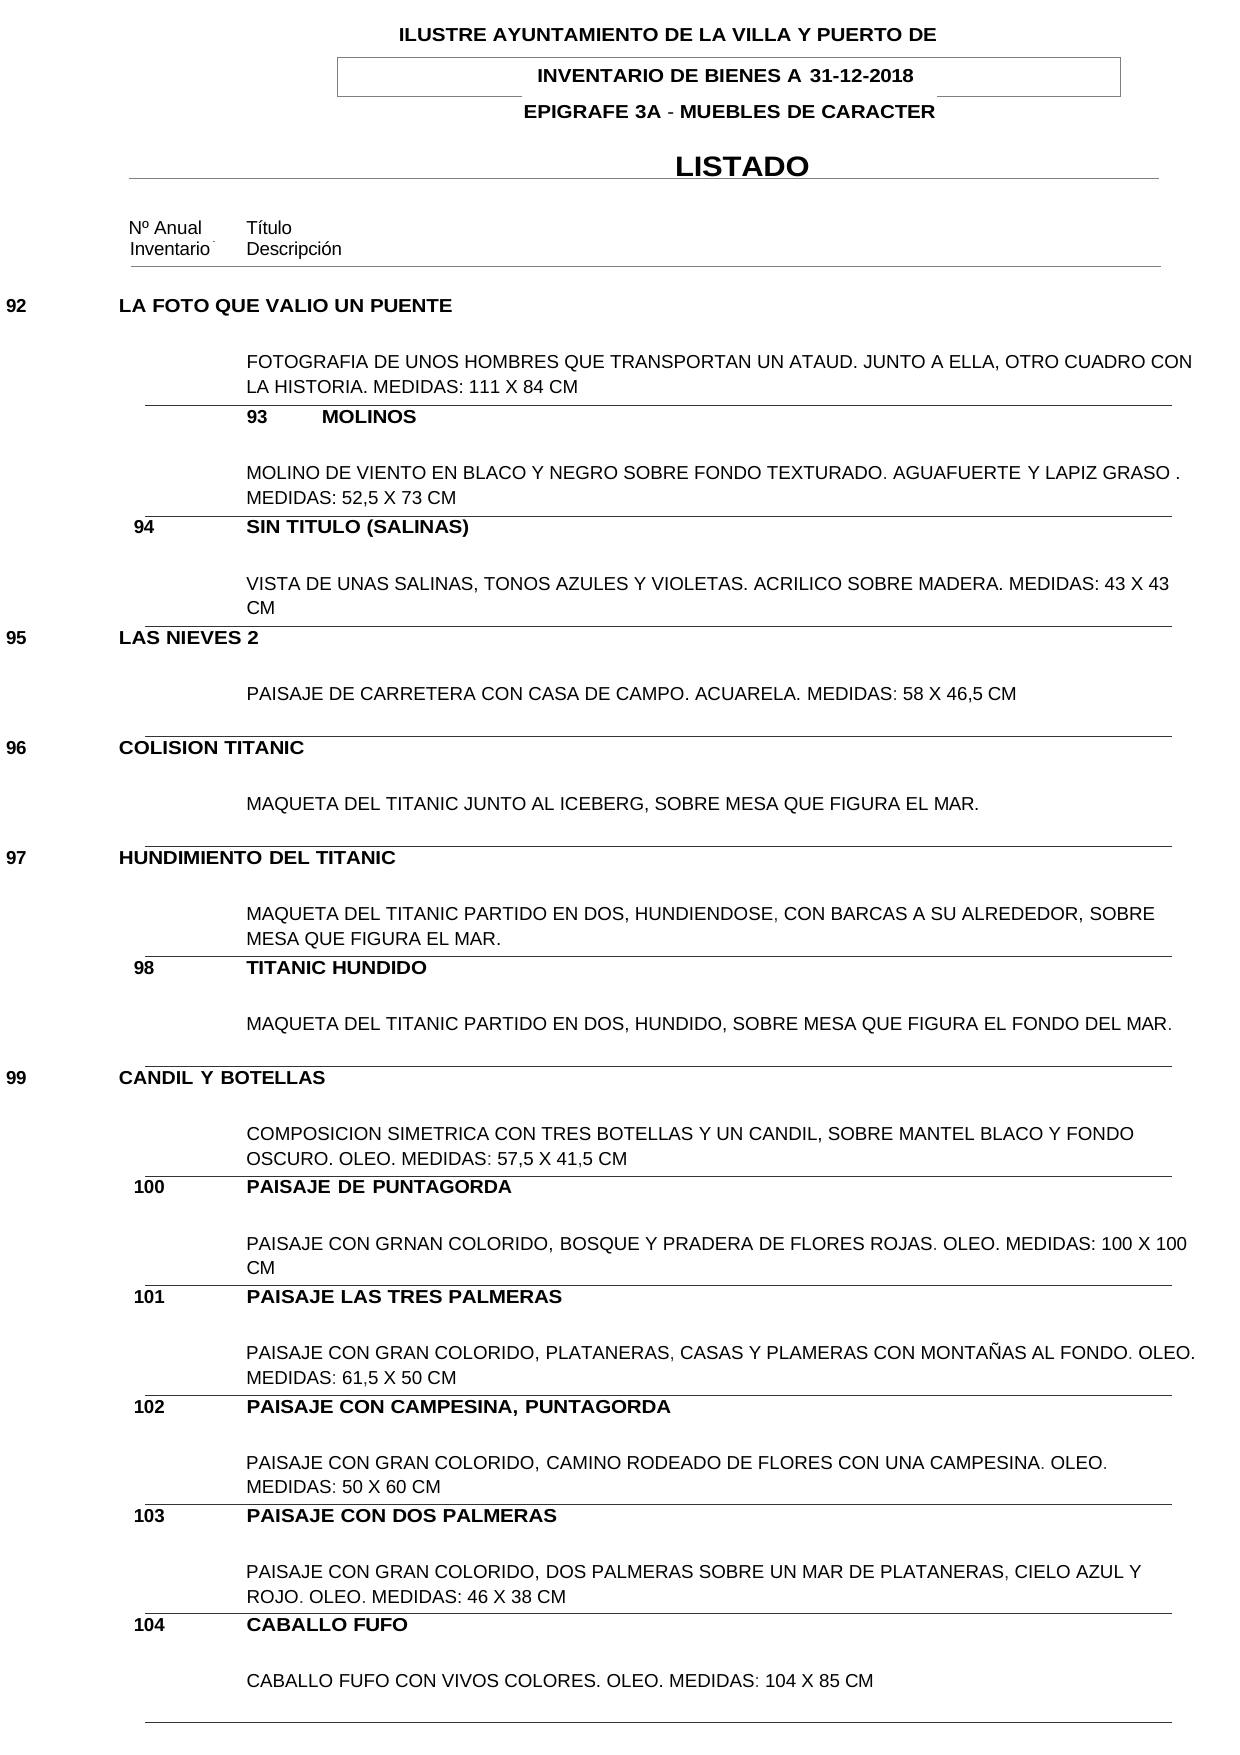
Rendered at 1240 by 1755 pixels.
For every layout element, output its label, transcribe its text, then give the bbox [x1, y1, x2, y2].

list MOLINOS [247, 403, 1204, 427]
list LA FOTO QUE VALIO UN PUENTE [6, 295, 1204, 317]
text PAISAJE CON GRAN COLORIDO, DOS PALMERAS SOBRE UN MAR DE PLATANERAS, CIELO AZUL Y ROJO. OLEO. MEDIDAS: 46 X 38 CM [246, 1561, 1182, 1607]
text MAQUETA DEL TITANIC JUNTO AL ICEBERG, SOBRE MESA QUE FIGURA EL MAR. [246, 793, 1204, 814]
text MAQUETA DEL TITANIC PARTIDO EN DOS, HUNDIENDOSE, CON BARCAS A SU ALREDEDOR, SOBRE MESA QUE FIGURA EL MAR. [246, 903, 1182, 949]
text PAISAJE CON GRNAN COLORIDO, BOSQUE Y PRADERA DE FLORES ROJAS. OLEO. MEDIDAS: 100 X 100 CM [246, 1232, 1204, 1279]
list PAISAJE CON DOS PALMERAS [133, 1504, 1204, 1526]
list SIN TITULO (SALINAS) [133, 514, 1204, 538]
text CABALLO FUFO CON VIVOS COLORES. OLEO. MEDIDAS: 104 X 85 CM [246, 1670, 1204, 1692]
list PAISAJE DE PUNTAGORDA [133, 1175, 1204, 1198]
text PAISAJE CON GRAN COLORIDO, PLATANERAS, CASAS Y PLAMERAS CON MONTAÑAS AL FONDO. OLEO. MEDIDAS: 61,5 X 50 CM [246, 1342, 1204, 1388]
list COLISION TITANIC [6, 734, 1204, 758]
text VISTA DE UNAS SALINAS, TONOS AZULES Y VIOLETAS. ACRILICO SOBRE MADERA. MEDIDAS: 43 X 43 CM [246, 572, 1182, 619]
list PAISAJE CON CAMPESINA, PUNTAGORDA [133, 1395, 1204, 1417]
text MAQUETA DEL TITANIC PARTIDO EN DOS, HUNDIDO, SOBRE MESA QUE FIGURA EL FONDO DEL MAR. [246, 1013, 1204, 1034]
list PAISAJE LAS TRES PALMERAS [133, 1285, 1204, 1307]
list LAS NIEVES 2 [6, 624, 1204, 648]
text PAISAJE CON GRAN COLORIDO, CAMINO RODEADO DE FLORES CON UNA CAMPESINA. OLEO. MEDIDAS: 50 X 60 CM [246, 1451, 1182, 1498]
text MOLINO DE VIENTO EN BLACO Y NEGRO SOBRE FONDO TEXTURADO. AGUAFUERTE Y LAPIZ GRASO . MEDIDAS: 52,5 X 73 CM [246, 462, 1204, 508]
list HUNDIMIENTO DEL TITANIC [6, 844, 1204, 868]
list CABALLO FUFO [133, 1614, 1204, 1635]
list TITANIC HUNDIDO [133, 955, 1204, 978]
text FOTOGRAFIA DE UNOS HOMBRES QUE TRANSPORTAN UN ATAUD. JUNTO A ELLA, OTRO CUADRO CON LA HISTORIA. MEDIDAS: 111 X 84 CM [246, 351, 1201, 397]
list CANDIL Y BOTELLAS [6, 1064, 1204, 1088]
text PAISAJE DE CARRETERA CON CASA DE CAMPO. ACUARELA. MEDIDAS: 58 X 46,5 CM [246, 683, 1204, 704]
text COMPOSICION SIMETRICA CON TRES BOTELLAS Y UN CANDIL, SOBRE MANTEL BLACO Y FONDO OSCURO. OLEO. MEDIDAS: 57,5 X 41,5 CM [246, 1123, 1204, 1169]
